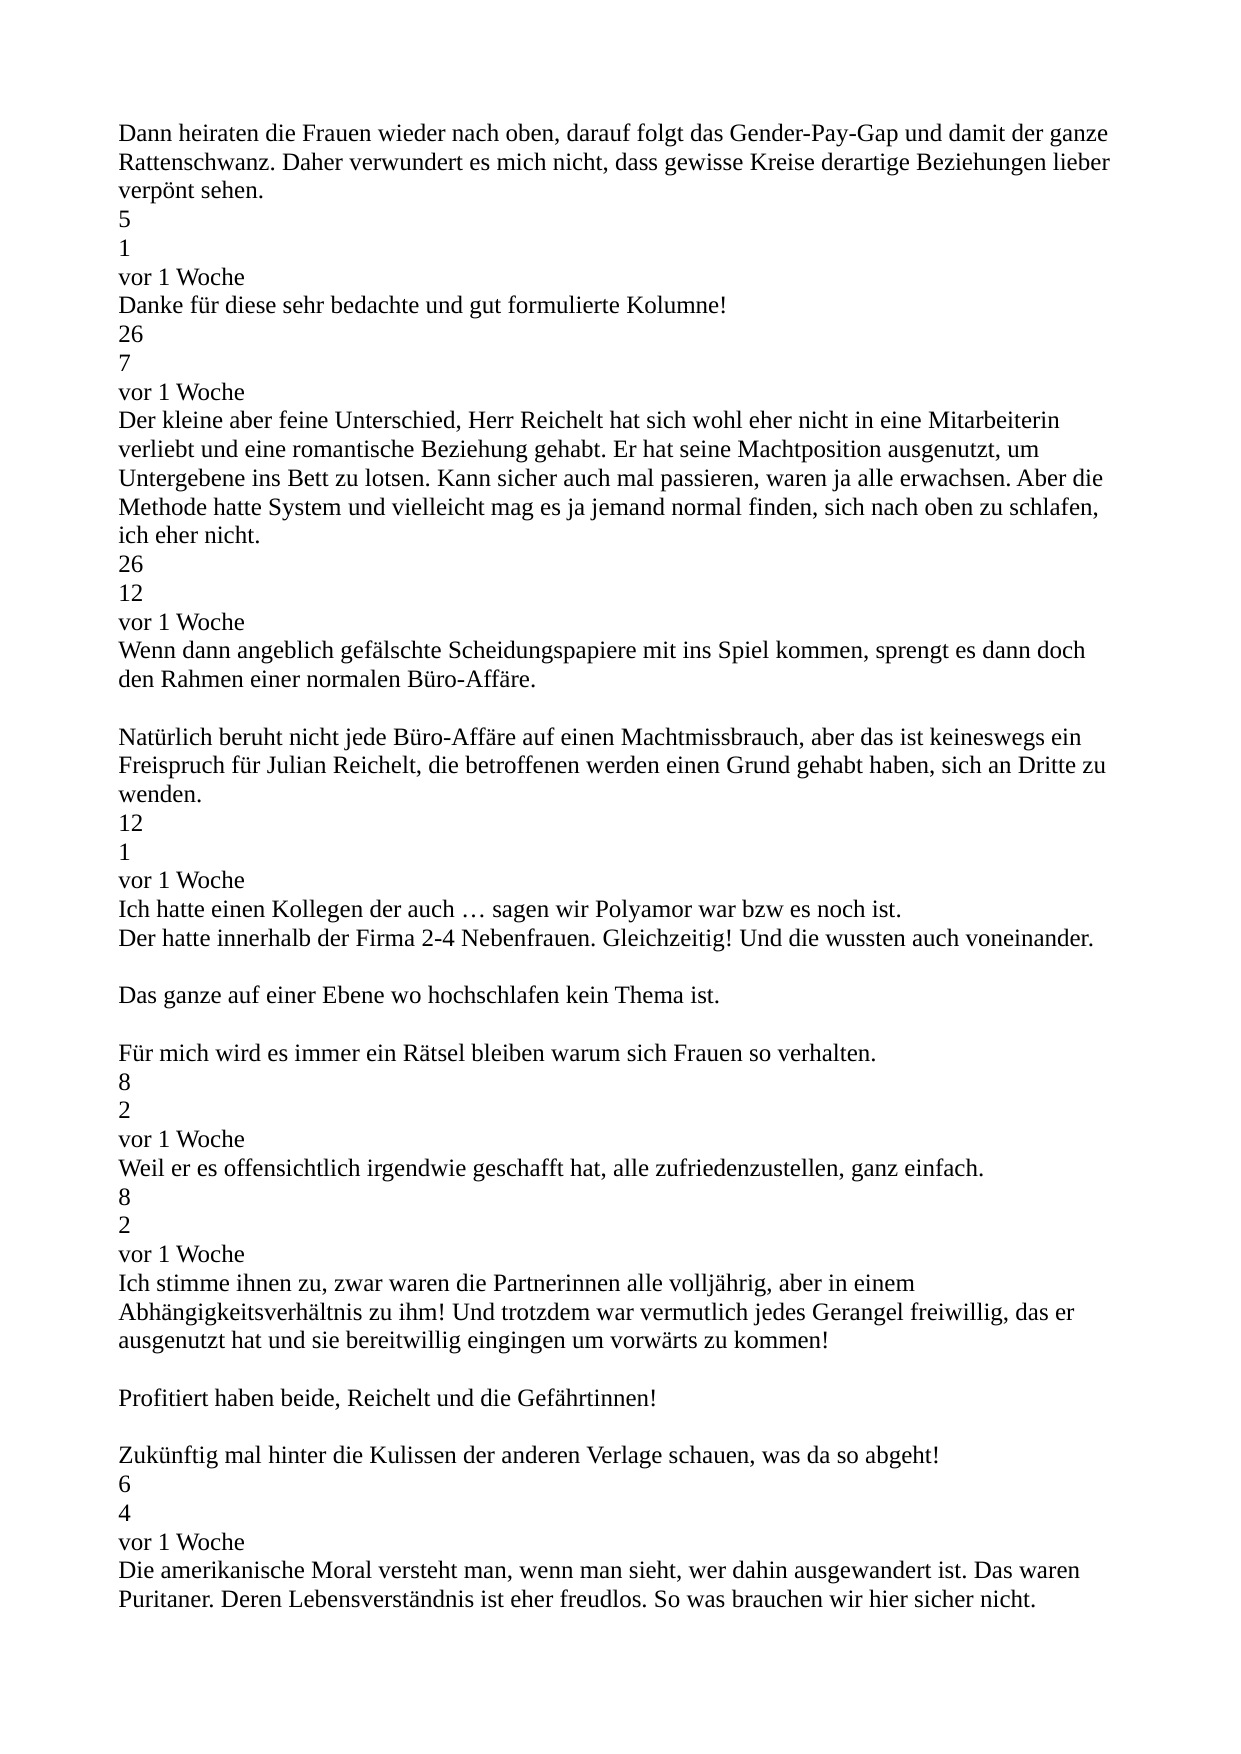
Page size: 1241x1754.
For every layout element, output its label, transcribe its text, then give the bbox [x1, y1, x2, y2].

text 1 [118, 233, 1122, 262]
text vor 1 Woche [118, 866, 1122, 894]
text 8 [118, 1067, 1122, 1096]
text vor 1 Woche [118, 607, 1122, 636]
text 2 [118, 1211, 1122, 1239]
text Der hatte innerhalb der Firma 2-4 Nebenfrauen. Gleichzeitig! Und die wussten auch voneinander. [118, 923, 1122, 952]
text Weil er es offensichtlich irgendwie geschafft hat, alle zufriedenzustellen, ganz einfach. [118, 1153, 1122, 1182]
text 12 [118, 808, 1122, 837]
text vor 1 Woche [118, 377, 1122, 406]
text vor 1 Woche [118, 1124, 1122, 1153]
text 7 [118, 348, 1122, 377]
text Der kleine aber feine Unterschied, Herr Reichelt hat sich wohl eher nicht in eine Mitarbeiterin verliebt und eine romantische Beziehung gehabt. Er hat seine Machtposition ausgenutzt, um Untergebene ins Bett zu lotsen. Kann sicher auch mal passieren, waren ja alle erwachsen. Aber die Methode hatte System und vielleicht mag es ja jemand normal finden, sich nach oben zu schlafen, ich eher nicht. [118, 406, 1122, 549]
text 4 [118, 1498, 1122, 1527]
text Danke für diese sehr bedachte und gut formulierte Kolumne! [118, 291, 1122, 319]
text 2 [118, 1096, 1122, 1124]
text 5 [118, 204, 1122, 233]
text 8 [118, 1182, 1122, 1211]
text 6 [118, 1469, 1122, 1498]
text 12 [118, 578, 1122, 607]
text vor 1 Woche [118, 1239, 1122, 1268]
text Die amerikanische Moral versteht man, wenn man sieht, wer dahin ausgewandert ist. Das waren Puritaner. Deren Lebensverständnis ist eher freudlos. So was brauchen wir hier sicher nicht. [118, 1556, 1122, 1613]
text Zukünftig mal hinter die Kulissen der anderen Verlage schauen, was da so abgeht! [118, 1441, 1122, 1469]
text Das ganze auf einer Ebene wo hochschlafen kein Thema ist. [118, 981, 1122, 1009]
text Wenn dann angeblich gefälschte Scheidungspapiere mit ins Spiel kommen, sprengt es dann doch den Rahmen einer normalen Büro-Affäre. [118, 636, 1122, 693]
text Ich hatte einen Kollegen der auch … sagen wir Polyamor war bzw es noch ist. [118, 894, 1122, 923]
text Dann heiraten die Frauen wieder nach oben, darauf folgt das Gender-Pay-Gap und damit der ganze Rattenschwanz. Daher verwundert es mich nicht, dass gewisse Kreise derartige Beziehungen lieber verpönt sehen. [118, 118, 1122, 204]
text Ich stimme ihnen zu, zwar waren die Partnerinnen alle volljährig, aber in einem Abhängigkeitsverhältnis zu ihm! Und trotzdem war vermutlich jedes Gerangel freiwillig, das er ausgenutzt hat und sie bereitwillig eingingen um vorwärts zu kommen! [118, 1268, 1122, 1354]
text 1 [118, 837, 1122, 866]
text Profitiert haben beide, Reichelt und die Gefährtinnen! [118, 1383, 1122, 1412]
text Für mich wird es immer ein Rätsel bleiben warum sich Frauen so verhalten. [118, 1038, 1122, 1067]
text 26 [118, 549, 1122, 578]
text vor 1 Woche [118, 1527, 1122, 1556]
text Natürlich beruht nicht jede Büro-Affäre auf einen Machtmissbrauch, aber das ist keineswegs ein Freispruch für Julian Reichelt, die betroffenen werden einen Grund gehabt haben, sich an Dritte zu wenden. [118, 722, 1122, 808]
text vor 1 Woche [118, 262, 1122, 291]
text 26 [118, 319, 1122, 348]
